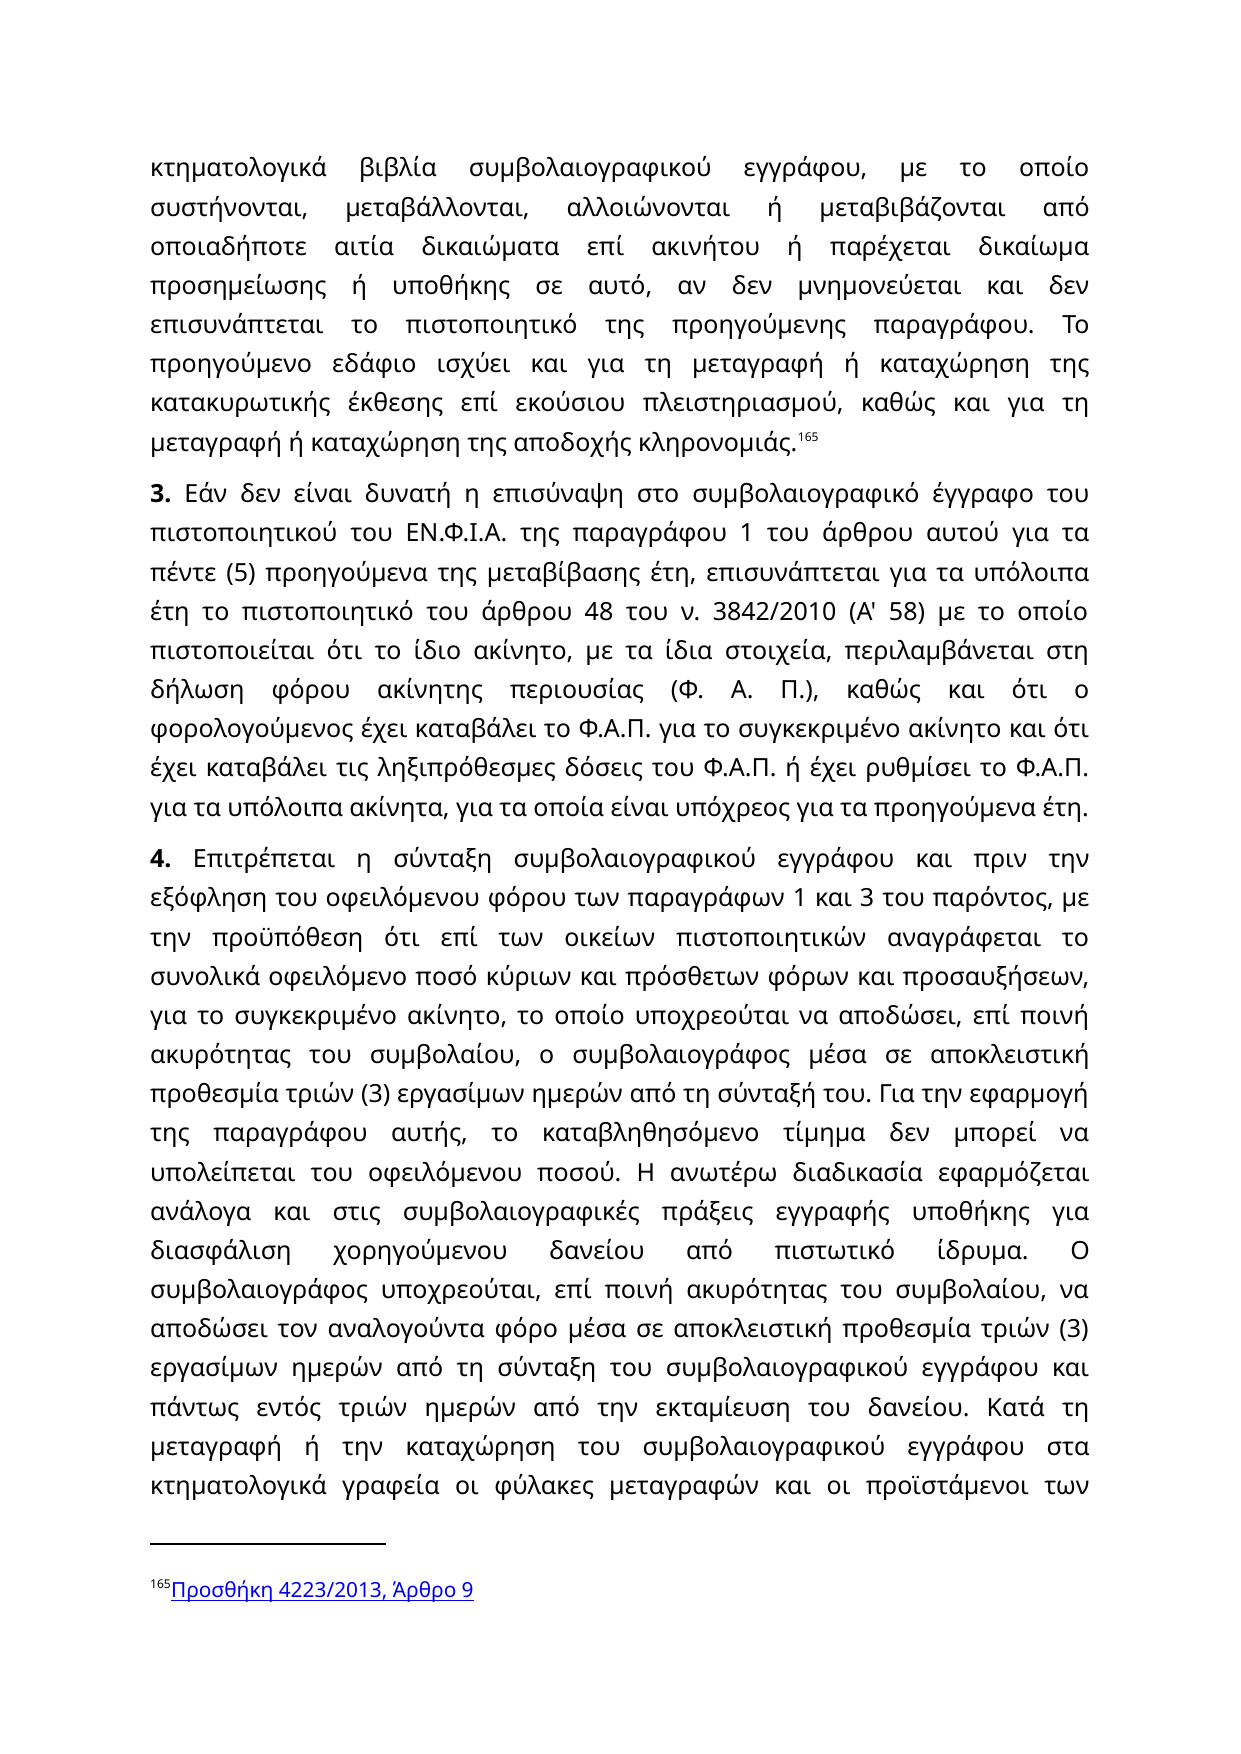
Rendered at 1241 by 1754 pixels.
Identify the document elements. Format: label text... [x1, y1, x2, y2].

text Προσθήκη 4223/2013, Άρθρο 9 [150, 1576, 1090, 1604]
text 3. Εάν δεν είναι δυνατή η επισύναψη στο συμβολαιογραφικό έγγραφο του πιστοποιητικού του ΕΝ.Φ.Ι.Α. της παραγράφου 1 του άρθρου αυτού για τα πέντε (5) προηγούμενα της μεταβίβασης έτη, επισυνάπτεται για τα υπόλοιπα έτη το πιστοποιητικό του άρθρου 48 του ν. 3842/2010 (Α' 58) με το οποίο πιστοποιείται ότι το ίδιο ακίνητο, με τα ίδια στοιχεία, περιλαμβάνεται στη δήλωση φόρου ακίνητης περιουσίας (Φ. Α. Π.), καθώς και ότι ο φορολογούμενος έχει καταβάλει το Φ.Α.Π. για το συγκεκριμένο ακίνητο και ότι έχει καταβάλει τις ληξιπρόθεσμες δόσεις του Φ.Α.Π. ή έχει ρυθμίσει το Φ.Α.Π. για τα υπόλοιπα ακίνητα, για τα οποία είναι υπόχρεος για τα προηγούμενα έτη. [150, 476, 1090, 823]
text κτηματολογικά βιβλία συμβολαιογραφικού εγγράφου, με το οποίο συστήνονται, μεταβάλλονται, αλλοιώνονται ή μεταβιβάζονται από οποιαδήποτε αιτία δικαιώματα επί ακινήτου ή παρέχεται δικαίωμα προσημείωσης ή υποθήκης σε αυτό, αν δεν μνημονεύεται και δεν επισυνάπτεται το πιστοποιητικό της προηγούμενης παραγράφου. Το προηγούμενο εδάφιο ισχύει και για τη μεταγραφή ή καταχώρηση της κατακυρωτικής έκθεσης επί εκούσιου πλειστηριασμού, καθώς και για τη μεταγραφή ή καταχώρηση της αποδοχής κληρονομιάς. [150, 150, 1090, 458]
text 4. Επιτρέπεται η σύνταξη συμβολαιογραφικού εγγράφου και πριν την εξόφληση του οφειλόμενου φόρου των παραγράφων 1 και 3 του παρόντος, με την προϋπόθεση ότι επί των οικείων πιστοποιητικών αναγράφεται το συνολικά οφειλόμενο ποσό κύριων και πρόσθετων φόρων και προσαυξήσεων, για το συγκεκριμένο ακίνητο, το οποίο υποχρεούται να αποδώσει, επί ποινή ακυρότητας του συμβολαίου, ο συμβολαιογράφος μέσα σε αποκλειστική προθεσμία τριών (3) εργασίμων ημερών από τη σύνταξή του. Για την εφαρμογή της παραγράφου αυτής, το καταβληθησόμενο τίμημα δεν μπορεί να υπολείπεται του οφειλόμενου ποσού. Η ανωτέρω διαδικασία εφαρμόζεται ανάλογα και στις συμβολαιογραφικές πράξεις εγγραφής υποθήκης για διασφάλιση χορηγούμενου δανείου από πιστωτικό ίδρυμα. Ο συμβολαιογράφος υποχρεούται, επί ποινή ακυρότητας του συμβολαίου, να αποδώσει τον αναλογούντα φόρο μέσα σε αποκλειστική προθεσμία τριών (3) εργασίμων ημερών από τη σύνταξη του συμβολαιογραφικού εγγράφου και πάντως εντός τριών ημερών από την εκταμίευση του δανείου. Κατά τη μεταγραφή ή την καταχώρηση του συμβολαιογραφικού εγγράφου στα κτηματολογικά γραφεία οι φύλακες μεταγραφών και οι προϊστάμενοι των [150, 841, 1090, 1502]
